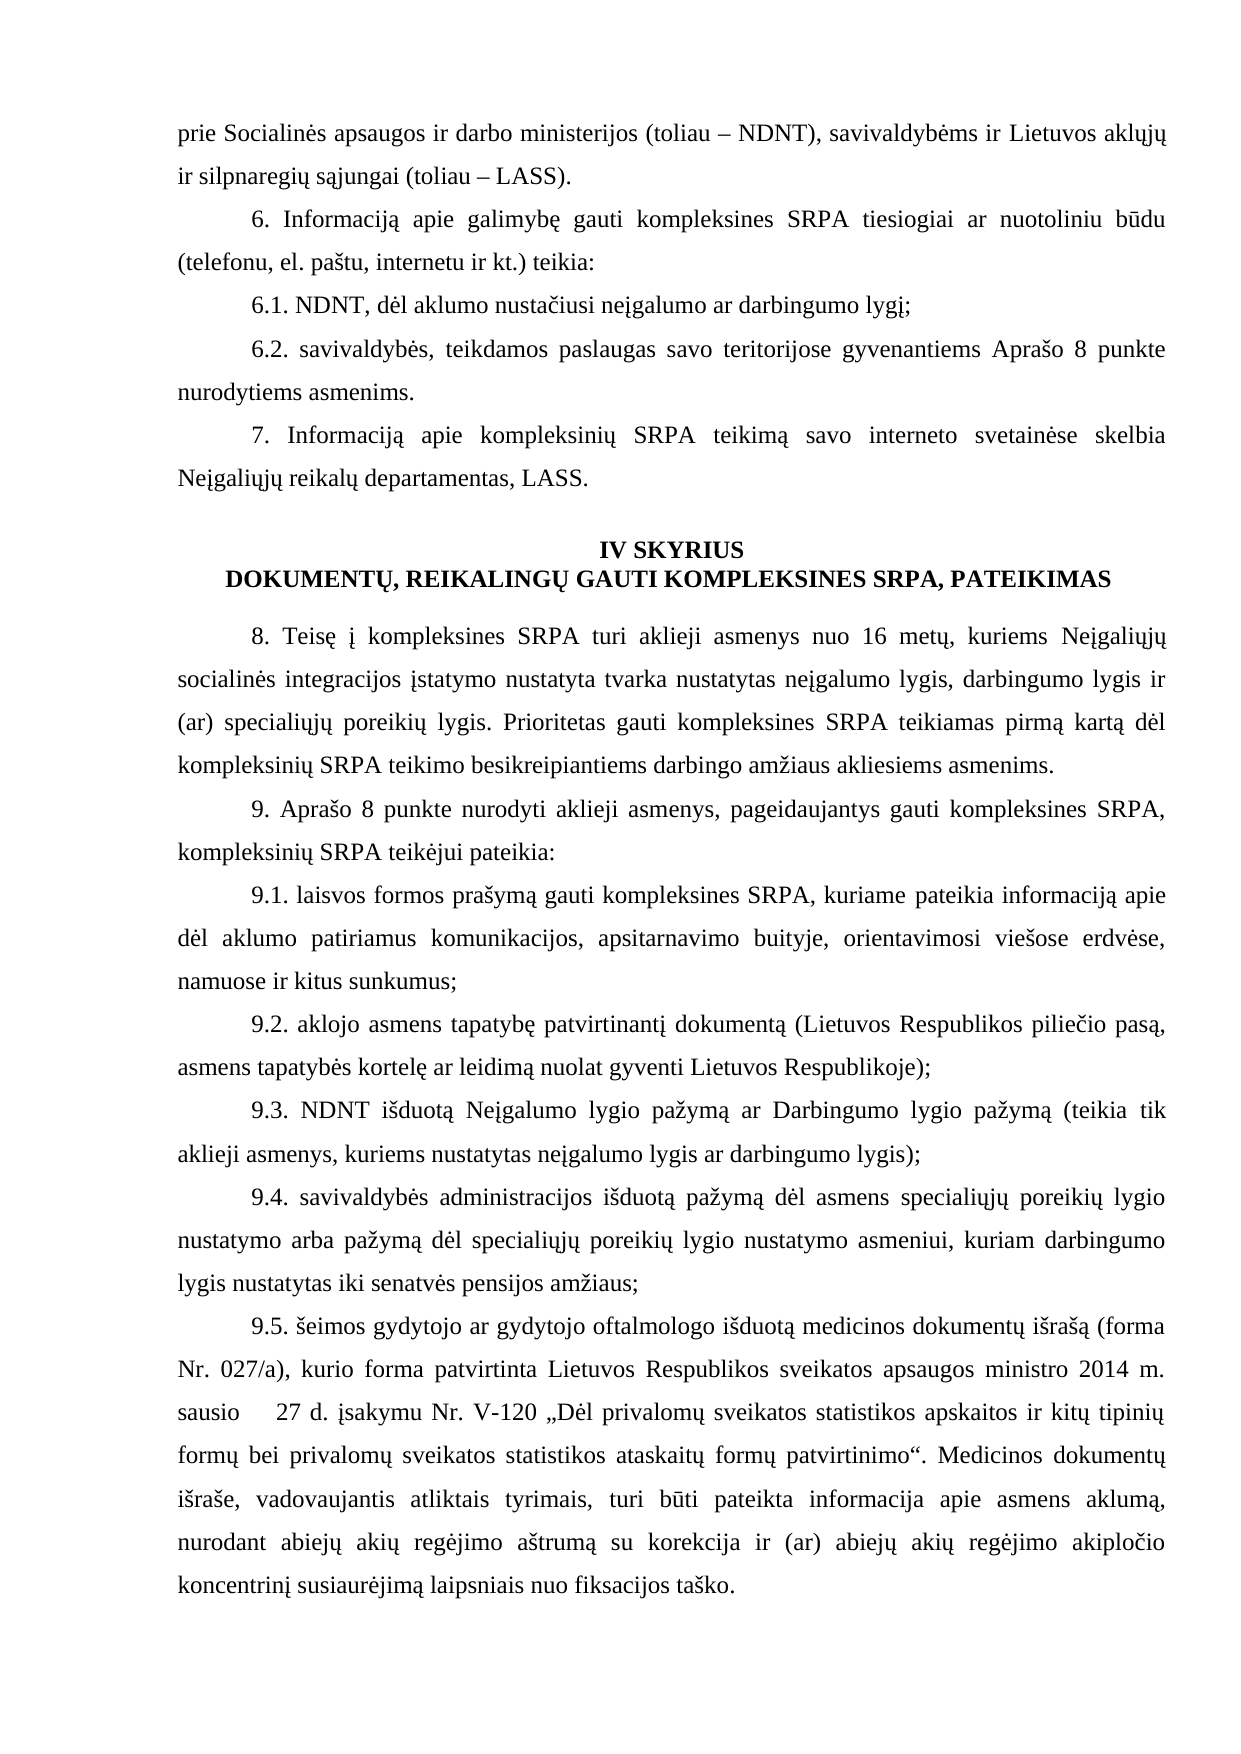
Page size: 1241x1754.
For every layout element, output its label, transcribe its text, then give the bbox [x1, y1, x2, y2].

text 9.4. savivaldybės administracijos išduotą pažymą dėl asmens specialiųjų poreikių lygio nustatymo arba pažymą dėl specialiųjų poreikių lygio nustatymo asmeniui, kuriam darbingumo lygis nustatytas iki senatvės pensijos amžiaus; [177, 1182, 1166, 1297]
text prie Socialinės apsaugos ir darbo ministerijos (toliau – NDNT), savivaldybėms ir Lietuvos aklųjų ir silpnaregių sąjungai (toliau – LASS). [177, 118, 1166, 190]
text 9.3. NDNT išduotą Neįgalumo lygio pažymą ar Darbingumo lygio pažymą (teikia tik aklieji asmenys, kuriems nustatytas neįgalumo lygis ar darbingumo lygis); [177, 1096, 1166, 1167]
text 6. Informaciją apie galimybę gauti kompleksines SRPA tiesiogiai ar nuotoliniu būdu (telefonu, el. paštu, internetu ir kt.) teikia: [177, 204, 1166, 276]
text 9.2. aklojo asmens tapatybę patvirtinantį dokumentą (Lietuvos Respublikos piliečio pasą, asmens tapatybės kortelę ar leidimą nuolat gyventi Lietuvos Respublikoje); [177, 1009, 1166, 1081]
text DOKUMENTŲ, REIKALINGŲ GAUTI KOMPLEKSINES SRPA, PATEIKIMAS [177, 564, 1166, 592]
text 9. Aprašo 8 punkte nurodyti aklieji asmenys, pageidaujantys gauti kompleksines SRPA, kompleksinių SRPA teikėjui pateikia: [177, 794, 1166, 866]
text IV SKYRIUS [177, 535, 1166, 564]
text 8. Teisę į kompleksines SRPA turi aklieji asmenys nuo 16 metų, kuriems Neįgaliųjų socialinės integracijos įstatymo nustatyta tvarka nustatytas neįgalumo lygis, darbingumo lygis ir (ar) specialiųjų poreikių lygis. Prioritetas gauti kompleksines SRPA teikiamas pirmą kartą dėl kompleksinių SRPA teikimo besikreipiantiems darbingo amžiaus akliesiems asmenims. [177, 621, 1166, 779]
text 7. Informaciją apie kompleksinių SRPA teikimą savo interneto svetainėse skelbia Neįgaliųjų reikalų departamentas, LASS. [177, 420, 1166, 492]
text 9.1. laisvos formos prašymą gauti kompleksines SRPA, kuriame pateikia informaciją apie dėl aklumo patiriamus komunikacijos, apsitarnavimo buityje, orientavimosi viešose erdvėse, namuose ir kitus sunkumus; [177, 880, 1166, 995]
text 6.1. NDNT, dėl aklumo nustačiusi neįgalumo ar darbingumo lygį; [177, 291, 1166, 319]
text 9.5. šeimos gydytojo ar gydytojo oftalmologo išduotą medicinos dokumentų išrašą (forma Nr. 027/a), kurio forma patvirtinta Lietuvos Respublikos sveikatos apsaugos ministro 2014 m. sausio 27 d. įsakymu Nr. V-120 „Dėl privalomų sveikatos statistikos apskaitos ir kitų tipinių formų bei privalomų sveikatos statistikos ataskaitų formų patvirtinimo“. Medicinos dokumentų išraše, vadovaujantis atliktais tyrimais, turi būti pateikta informacija apie asmens aklumą, nurodant abiejų akių regėjimo aštrumą su korekcija ir (ar) abiejų akių regėjimo akipločio koncentrinį susiaurėjimą laipsniais nuo fiksacijos taško. [177, 1311, 1166, 1599]
text 6.2. savivaldybės, teikdamos paslaugas savo teritorijose gyvenantiems Aprašo 8 punkte nurodytiems asmenims. [177, 334, 1166, 406]
